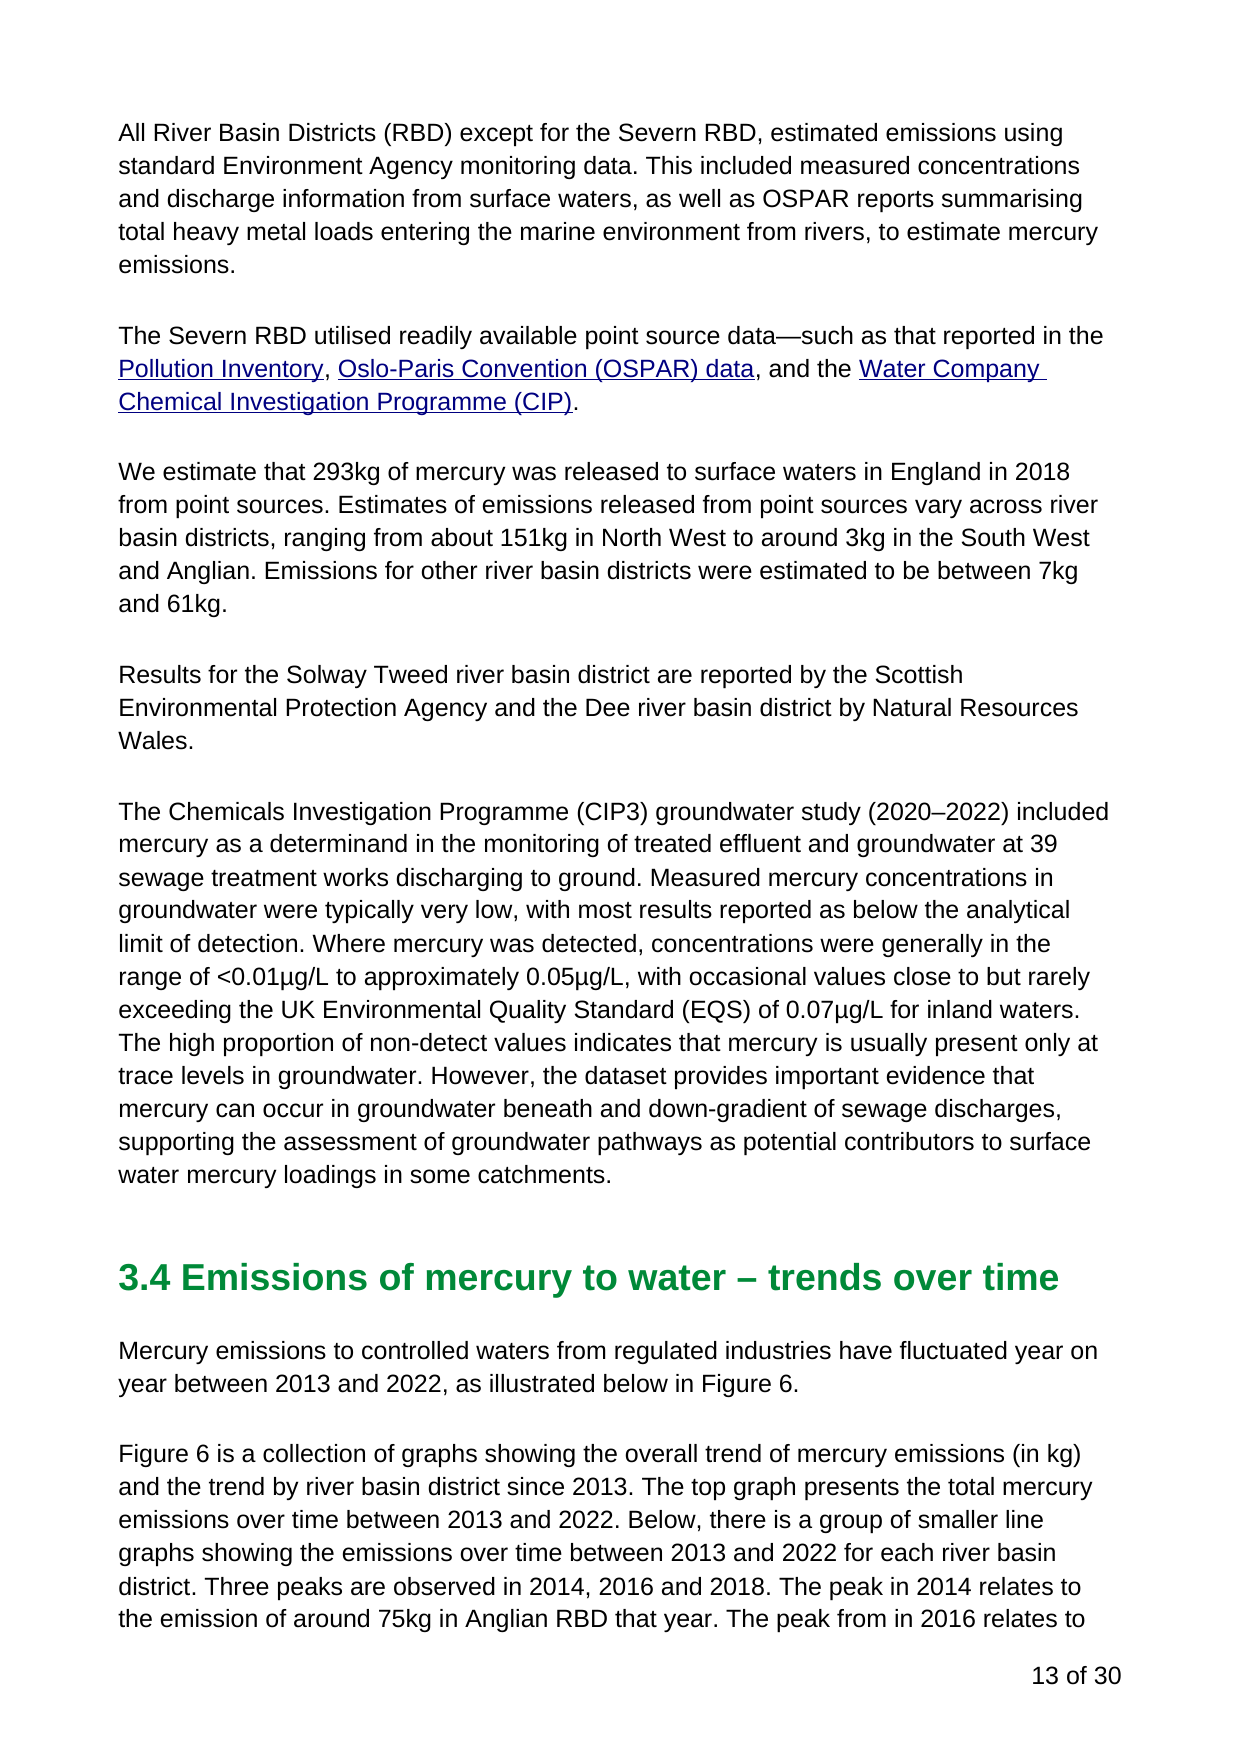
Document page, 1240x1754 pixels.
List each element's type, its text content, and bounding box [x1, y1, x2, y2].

text All River Basin Districts (RBD) except for the Severn RBD, estimated emissions using standard Environment Agency monitoring data. This included measured concentrations and discharge information from surface waters, as well as OSPAR reports summarising total heavy metal loads entering the marine environment from rivers, to estimate mercury emissions. [118, 118, 1121, 279]
text Mercury emissions to controlled waters from regulated industries have fluctuated year on year between 2013 and 2022, as illustrated below in Figure 6. [118, 1336, 1121, 1398]
text The Chemicals Investigation Programme (CIP3) groundwater study (2020–2022) included mercury as a determinand in the monitoring of treated effluent and groundwater at 39 sewage treatment works discharging to ground. Measured mercury concentrations in groundwater were typically very low, with most results reported as below the analytical limit of detection. Where mercury was detected, concentrations were generally in the range of <0.01µg/L to approximately 0.05µg/L, with occasional values close to but rarely exceeding the UK Environmental Quality Standard (EQS) of 0.07µg/L for inland waters. The high proportion of non-detect values indicates that mercury is usually present only at trace levels in groundwater. However, the dataset provides important evidence that mercury can occur in groundwater beneath and down-gradient of sewage discharges, supporting the assessment of groundwater pathways as potential contributors to surface water mercury loadings in some catchments. [118, 796, 1121, 1188]
text We estimate that 293kg of mercury was released to surface waters in England in 2018 from point sources. Estimates of emissions released from point sources vary across river basin districts, ranging from about 151kg in North West to around 3kg in the South West and Anglian. Emissions for other river basin districts were estimated to be between 7kg and 61kg. [118, 457, 1121, 618]
text Results for the Solway Tweed river basin district are reported by the Scottish Environmental Protection Agency and the Dee river basin district by Natural Resources Wales. [118, 660, 1121, 755]
text The Severn RBD utilised readily available point source data—such as that reported in the Pollution Inventory, Oslo-Paris Convention (OSPAR) data, and the Water Company Chemical Investigation Programme (CIP). [118, 321, 1121, 416]
subtitle 3.4 Emissions of mercury to water – trends over time [118, 1255, 1121, 1298]
text Figure 6 is a collection of graphs showing the overall trend of mercury emissions (in kg) and the trend by river basin district since 2013. The top graph presents the total mercury emissions over time between 2013 and 2022. Below, there is a group of smaller line graphs showing the emissions over time between 2013 and 2022 for each river basin district. Three peaks are observed in 2014, 2016 and 2018. The peak in 2014 relates to the emission of around 75kg in Anglian RBD that year. The peak from in 2016 relates to [118, 1439, 1121, 1633]
